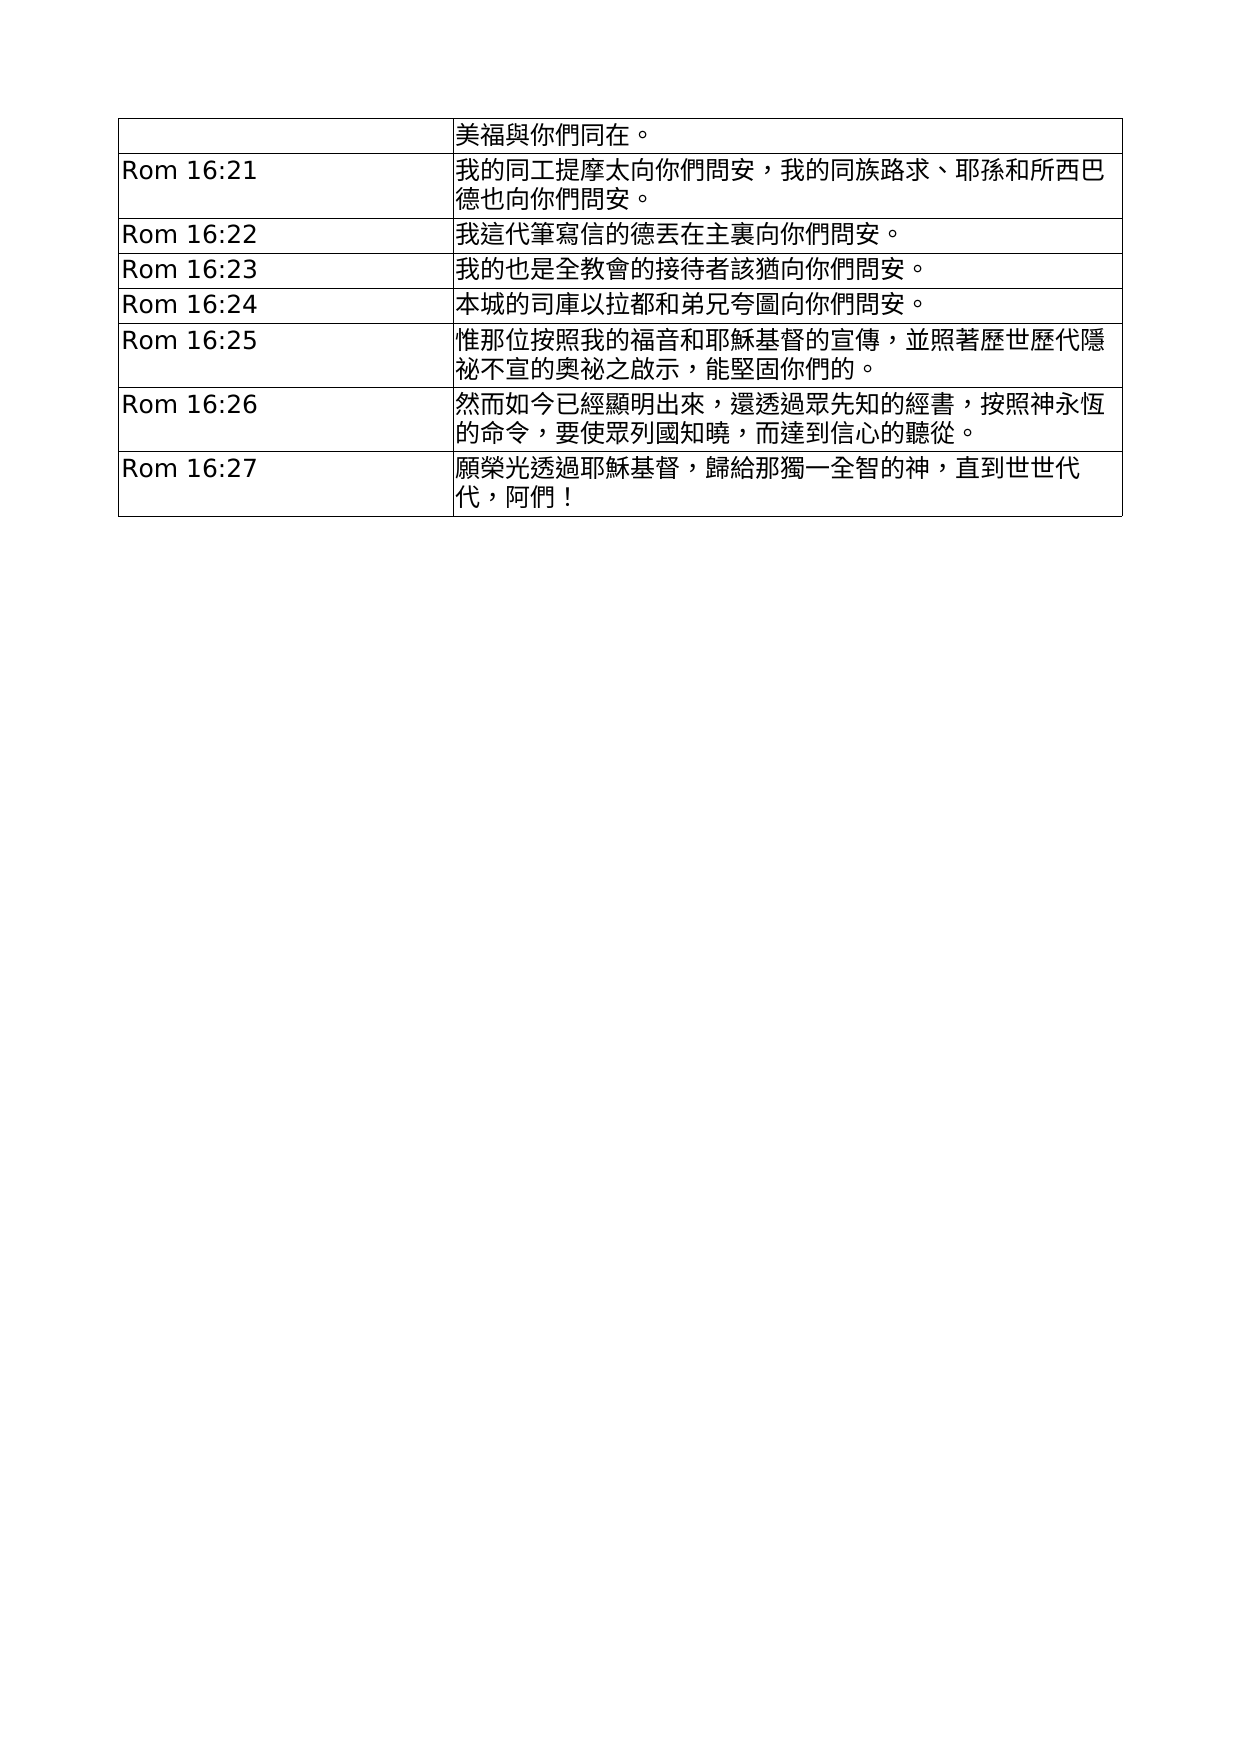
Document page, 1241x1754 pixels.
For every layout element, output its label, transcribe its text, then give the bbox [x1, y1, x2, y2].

table_cell Rom 16:23 [119, 254, 453, 288]
table_cell Rom 16:27 [119, 452, 453, 516]
table_cell 我的也是全教會的接待者該猶向你們問安。 [454, 254, 1122, 288]
table_cell 美福與你們同在。 [454, 119, 1122, 153]
table_cell [119, 119, 453, 153]
table_cell Rom 16:22 [119, 219, 453, 253]
table_cell 然而如今已經顯明出來，還透過眾先知的經書，按照神永恆的命令，要使眾列國知曉，而達到信心的聽從。 [454, 388, 1122, 451]
table_cell Rom 16:25 [119, 324, 453, 387]
table_cell 惟那位按照我的福音和耶穌基督的宣傳，並照著歷世歷代隱祕不宣的奧祕之啟示，能堅固你們的。 [454, 324, 1122, 387]
table_cell 願榮光透過耶穌基督，歸給那獨一全智的神，直到世世代代，阿們！ [454, 452, 1122, 516]
table_cell 本城的司庫以拉都和弟兄夸圖向你們問安。 [454, 289, 1122, 323]
table_cell 我的同工提摩太向你們問安，我的同族路求、耶孫和所西巴德也向你們問安。 [454, 154, 1122, 217]
table_cell Rom 16:26 [119, 388, 453, 451]
table_cell Rom 16:21 [119, 154, 453, 217]
table_cell 我這代筆寫信的德丟在主裏向你們問安。 [454, 219, 1122, 253]
table_cell Rom 16:24 [119, 289, 453, 323]
